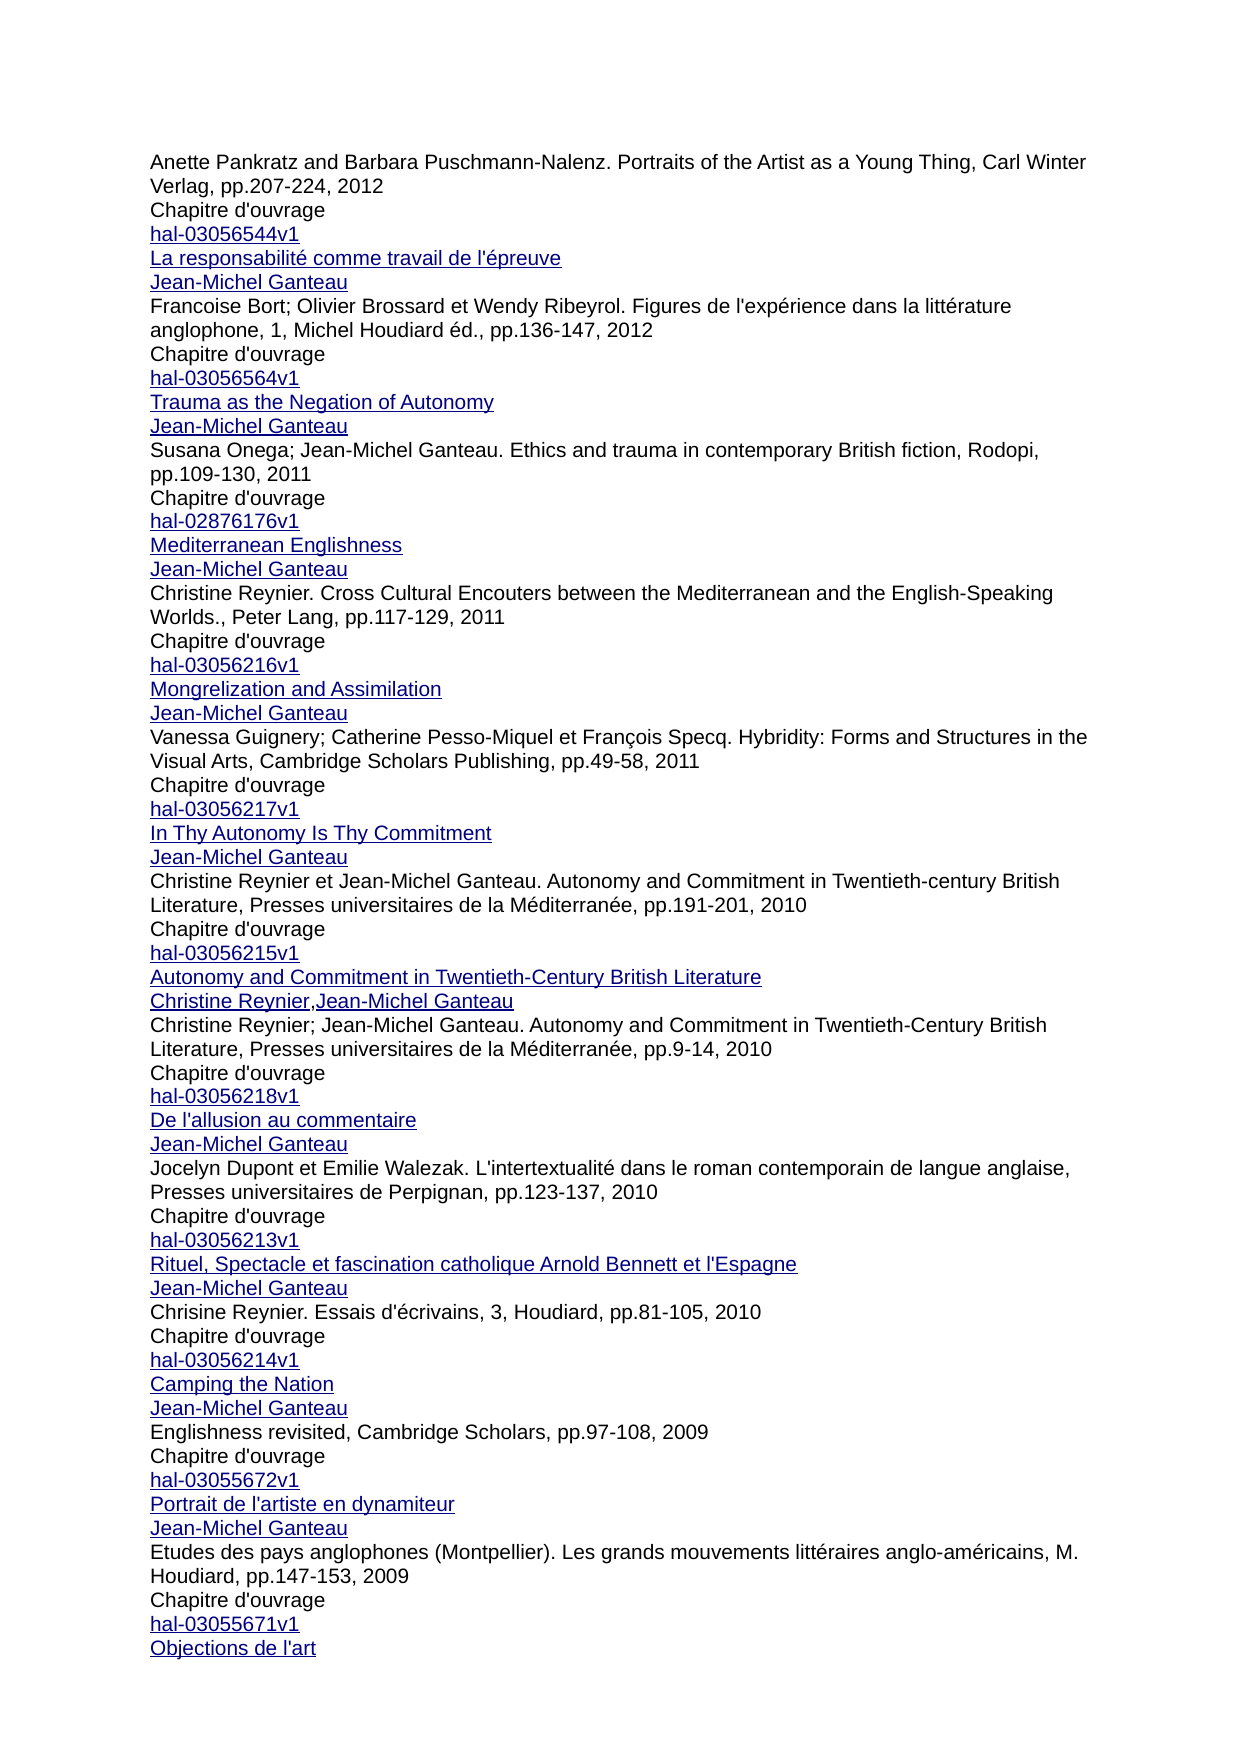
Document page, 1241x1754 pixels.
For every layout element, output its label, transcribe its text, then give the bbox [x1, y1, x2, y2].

table_cell Anette Pankratz and Barbara Puschmann-Nalenz. Portraits of the Artist as a Young Thing, Carl Winter Verlag, pp.207-224, 2012 Chapitre d'ouvrage hal-03056544v1 [150, 150, 1090, 246]
table_cell De l'allusion au commentaire Jean-Michel Ganteau Jocelyn Dupont et Emilie Walezak. L'intertextualité dans le roman contemporain de langue anglaise, Presses universitaires de Perpignan, pp.123-137, 2010 Chapitre d'ouvrage hal-03056213v1 [150, 1108, 1090, 1252]
table_cell Rituel, Spectacle et fascination catholique Arnold Bennett et l'Espagne Jean-Michel Ganteau Chrisine Reynier. Essais d'écrivains, 3, Houdiard, pp.81-105, 2010 Chapitre d'ouvrage hal-03056214v1 [150, 1252, 1090, 1372]
table_cell Portrait de l'artiste en dynamiteur Jean-Michel Ganteau Etudes des pays anglophones (Montpellier). Les grands mouvements littéraires anglo-américains, M. Houdiard, pp.147-153, 2009 Chapitre d'ouvrage hal-03055671v1 [150, 1492, 1090, 1635]
table_cell Mongrelization and Assimilation Jean-Michel Ganteau Vanessa Guignery; Catherine Pesso-Miquel et François Specq. Hybridity: Forms and Structures in the Visual Arts, Cambridge Scholars Publishing, pp.49-58, 2011 Chapitre d'ouvrage hal-03056217v1 [150, 677, 1090, 821]
table_cell Mediterranean Englishness Jean-Michel Ganteau Christine Reynier. Cross Cultural Encouters between the Mediterranean and the English-Speaking Worlds., Peter Lang, pp.117-129, 2011 Chapitre d'ouvrage hal-03056216v1 [150, 533, 1090, 677]
table_cell Camping the Nation Jean-Michel Ganteau Englishness revisited, Cambridge Scholars, pp.97-108, 2009 Chapitre d'ouvrage hal-03055672v1 [150, 1372, 1090, 1492]
table_cell Trauma as the Negation of Autonomy Jean-Michel Ganteau Susana Onega; Jean-Michel Ganteau. Ethics and trauma in contemporary British fiction, Rodopi, pp.109-130, 2011 Chapitre d'ouvrage hal-02876176v1 [150, 390, 1090, 533]
table_cell In Thy Autonomy Is Thy Commitment Jean-Michel Ganteau Christine Reynier et Jean-Michel Ganteau. Autonomy and Commitment in Twentieth-century British Literature, Presses universitaires de la Méditerranée, pp.191-201, 2010 Chapitre d'ouvrage hal-03056215v1 [150, 821, 1090, 964]
table_cell Objections de l'art [150, 1635, 1090, 1659]
table_cell Autonomy and Commitment in Twentieth-Century British Literature Christine Reynier,Jean-Michel Ganteau Christine Reynier; Jean-Michel Ganteau. Autonomy and Commitment in Twentieth-Century British Literature, Presses universitaires de la Méditerranée, pp.9-14, 2010 Chapitre d'ouvrage hal-03056218v1 [150, 965, 1090, 1108]
table_cell La responsabilité comme travail de l'épreuve Jean-Michel Ganteau Francoise Bort; Olivier Brossard et Wendy Ribeyrol. Figures de l'expérience dans la littérature anglophone, 1, Michel Houdiard éd., pp.136-147, 2012 Chapitre d'ouvrage hal-03056564v1 [150, 246, 1090, 389]
